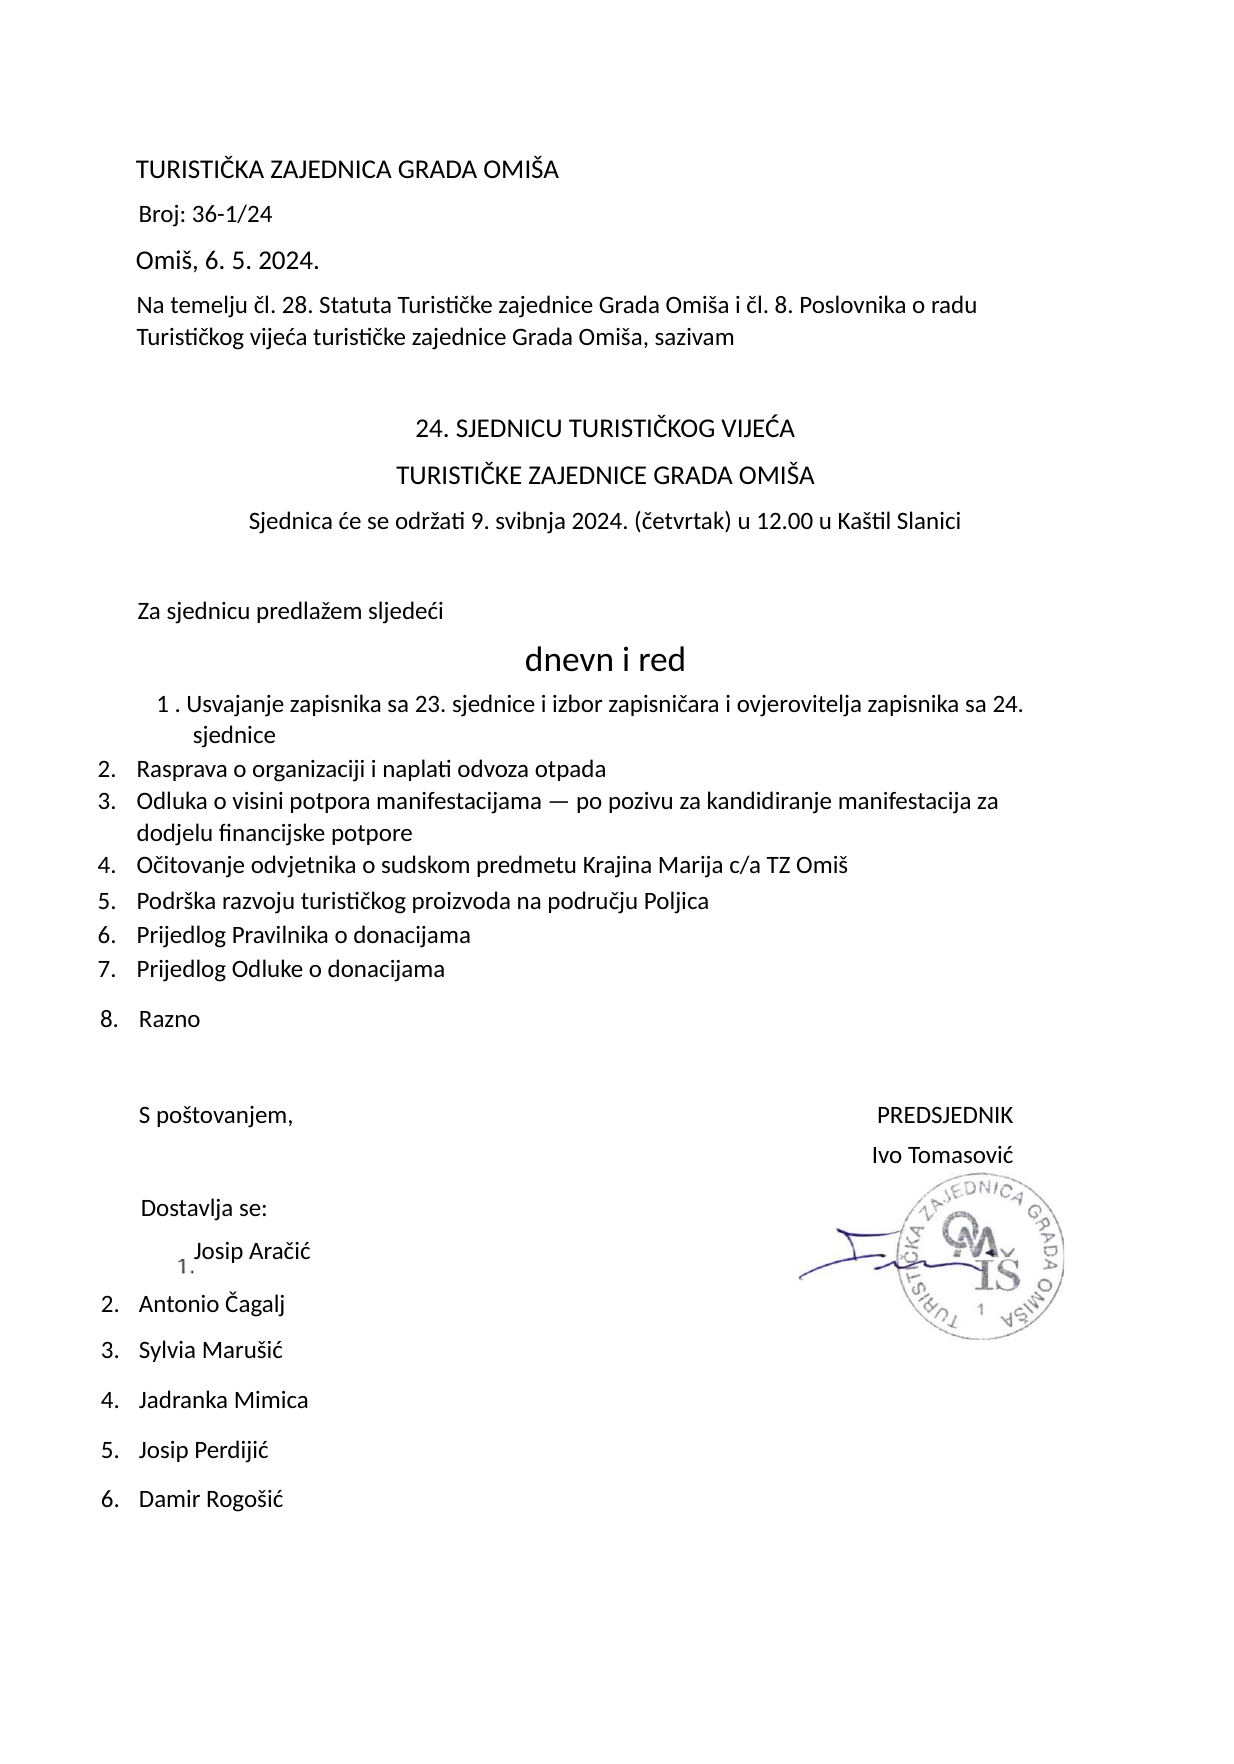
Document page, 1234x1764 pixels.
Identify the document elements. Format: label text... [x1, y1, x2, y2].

list Sylvia Marušić [101, 1334, 1013, 1365]
list Damir Rogošić [101, 1483, 1013, 1514]
list Prijedlog Odluke o donacijama [97, 953, 1074, 984]
list Rasprava o organizaciji i naplati odvoza otpada [97, 753, 1074, 783]
list Razno [100, 1003, 1013, 1033]
subtitle nevn i red [136, 637, 1074, 680]
text 1 . Usvajanje zapisnika sa 23. sjednice i izbor zapisničara i ovjerovitelja zapisnika sa 24. sjednice [156, 688, 1074, 750]
text Sjednica će se održati 9. svibnja 2024. (četvrtak) u 12.00 u Kaštil Slanici [136, 505, 1074, 535]
list Podrška razvoju turističkog proizvoda na području Poljica [97, 885, 1074, 916]
text Omiš, 6. 5. 2024. [136, 243, 1074, 276]
text S poštovanjem, PREDSJEDNIK [139, 1099, 1013, 1130]
list Odluka o visini potpora manifestacijama — po pozivu za kandidiranje manifestacija za dodjelu financijske potpore [97, 786, 1074, 848]
list Jadranka Mimica [101, 1384, 1013, 1415]
list Prijedlog Pravilnika o donacijama [97, 919, 1074, 949]
text Broj: 36-1/24 [138, 198, 1074, 229]
text Za sjednicu predlažem sljedeći [137, 595, 1074, 626]
text TURISTIČKA ZAJEDNICA GRADA OMIŠA [136, 152, 1074, 185]
text 24. SJEDNICU TURISTIČKOG VIJEĆA [136, 411, 1074, 444]
list Očitovanje odvjetnika o sudskom predmetu Krajina Marija c/a TZ Omiš [97, 849, 1074, 880]
text Na temelju čl. 28. Statuta Turističke zajednice Grada Omiša i čl. 8. Poslovnika o radu Turističkog vijeća turističke zajednice Grada Omiša, sazivam [136, 289, 1074, 351]
text Dostavlja se: [140, 1192, 798, 1223]
list Josip Perdijić [101, 1434, 1013, 1464]
list Antonio Čagalj [101, 1288, 798, 1319]
text TURISTIČKE ZAJEDNICE GRADA OMIŠA [136, 458, 1074, 491]
text Ivo Tomasović [139, 1139, 1013, 1169]
text Josip Aračić [178, 1235, 798, 1274]
